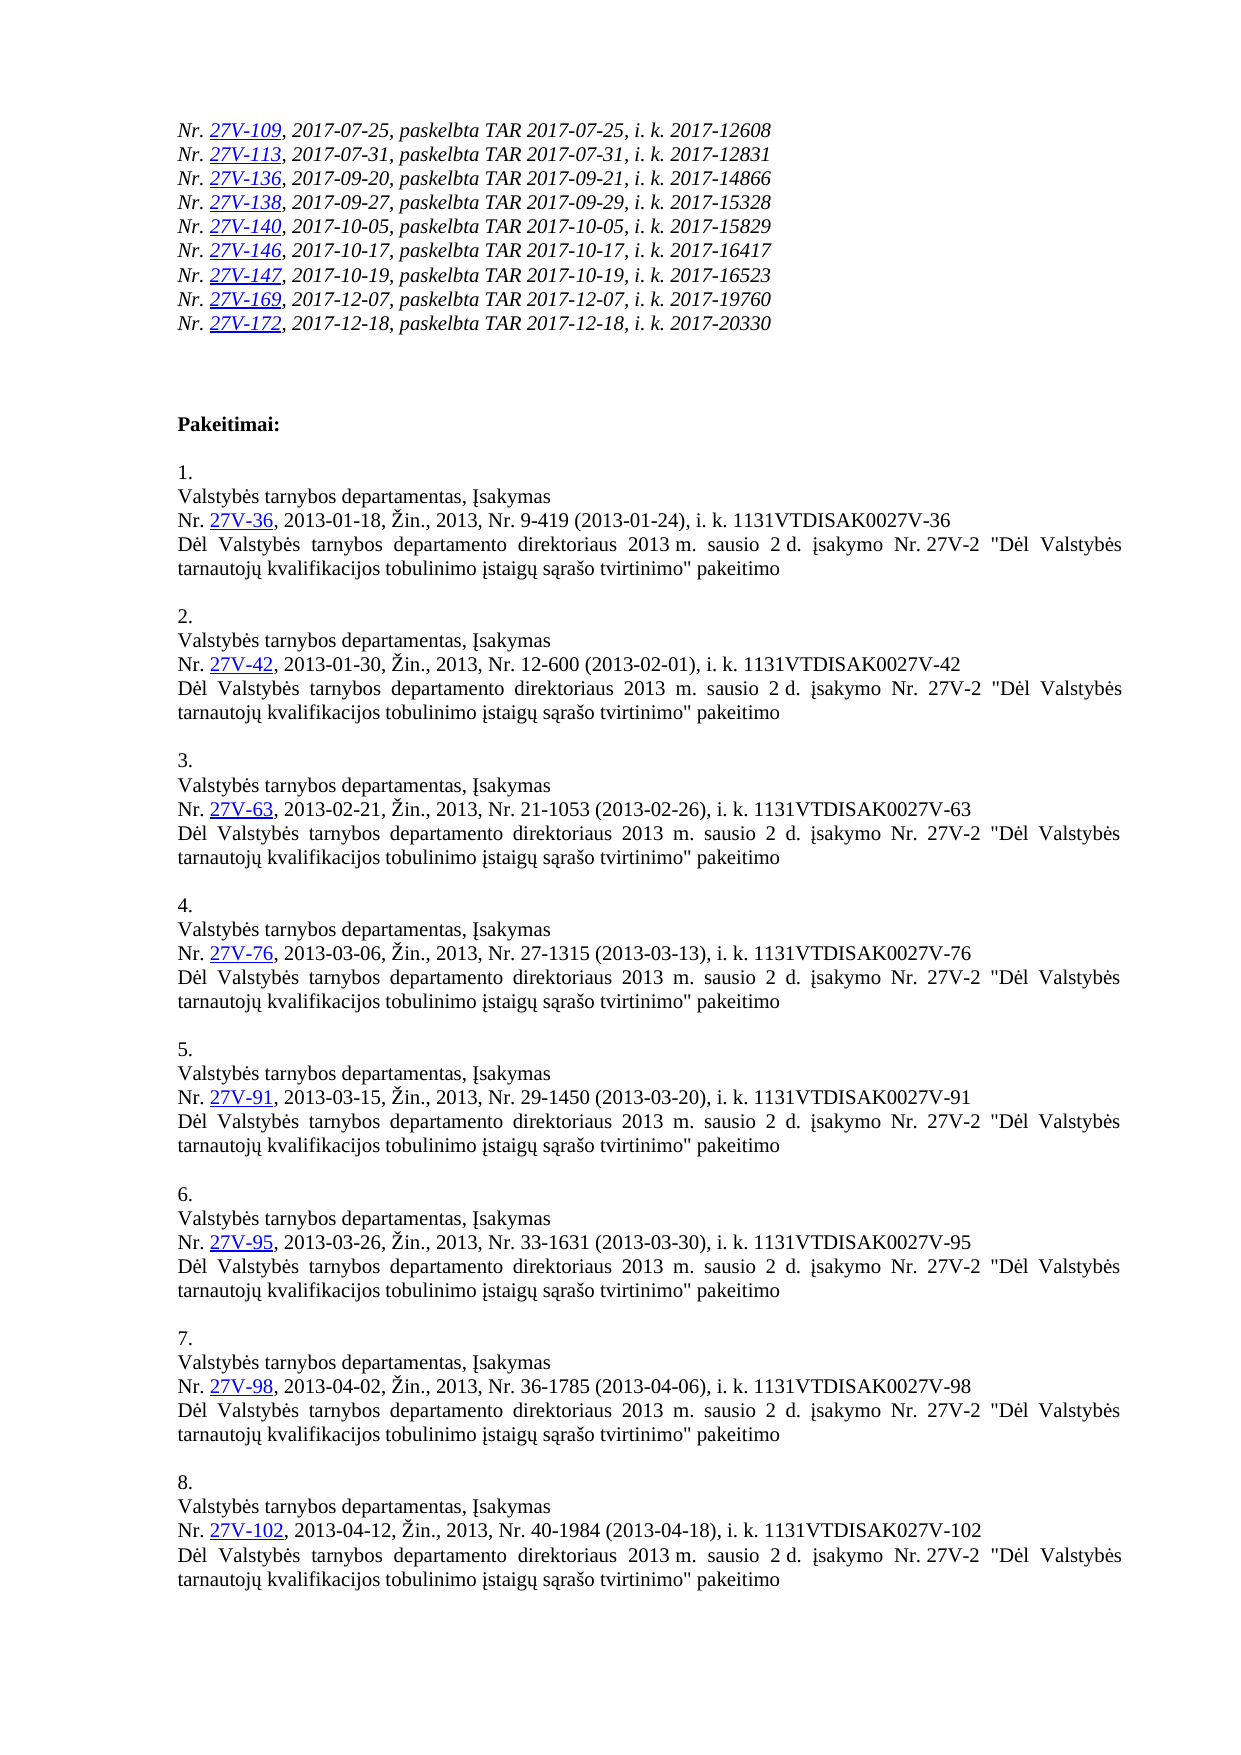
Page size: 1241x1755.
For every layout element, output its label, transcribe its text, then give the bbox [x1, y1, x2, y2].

text Valstybės tarnybos departamentas, Įsakymas [177, 917, 1122, 941]
text Dėl Valstybės tarnybos departamento direktoriaus 2013 m. sausio 2 d. įsakymo Nr. 27V-2 "Dėl Valstybės tarnautojų kvalifikacijos tobulinimo įstaigų sąrašo tvirtinimo" pakeitimo [177, 1398, 1122, 1446]
text Nr. 27V-98, 2013-04-02, Žin., 2013, Nr. 36-1785 (2013-04-06), i. k. 1131VTDISAK0027V-98 [177, 1374, 1122, 1398]
text Nr. 27V-113, 2017-07-31, paskelbta TAR 2017-07-31, i. k. 2017-12831 [177, 142, 1122, 166]
text Dėl Valstybės tarnybos departamento direktoriaus 2013 m. sausio 2 d. įsakymo Nr. 27V-2 "Dėl Valstybės tarnautojų kvalifikacijos tobulinimo įstaigų sąrašo tvirtinimo" pakeitimo [177, 532, 1122, 580]
text Nr. 27V-146, 2017-10-17, paskelbta TAR 2017-10-17, i. k. 2017-16417 [177, 238, 1122, 262]
text 6. [177, 1182, 1122, 1206]
text Nr. 27V-91, 2013-03-15, Žin., 2013, Nr. 29-1450 (2013-03-20), i. k. 1131VTDISAK0027V-91 [177, 1085, 1122, 1109]
text Dėl Valstybės tarnybos departamento direktoriaus 2013 m. sausio 2 d. įsakymo Nr. 27V-2 "Dėl Valstybės tarnautojų kvalifikacijos tobulinimo įstaigų sąrašo tvirtinimo" pakeitimo [177, 965, 1122, 1013]
text Valstybės tarnybos departamentas, Įsakymas [177, 1061, 1122, 1085]
text 7. [177, 1326, 1122, 1350]
text Pakeitimai: [177, 412, 1122, 436]
text Dėl Valstybės tarnybos departamento direktoriaus 2013 m. sausio 2 d. įsakymo Nr. 27V-2 "Dėl Valstybės tarnautojų kvalifikacijos tobulinimo įstaigų sąrašo tvirtinimo" pakeitimo [177, 1542, 1122, 1591]
text Nr. 27V-109, 2017-07-25, paskelbta TAR 2017-07-25, i. k. 2017-12608 [177, 118, 1122, 142]
text Valstybės tarnybos departamentas, Įsakymas [177, 1206, 1122, 1230]
text Valstybės tarnybos departamentas, Įsakymas [177, 1494, 1122, 1518]
text 8. [177, 1470, 1122, 1494]
text Nr. 27V-42, 2013-01-30, Žin., 2013, Nr. 12-600 (2013-02-01), i. k. 1131VTDISAK0027V-42 [177, 652, 1122, 676]
text 5. [177, 1037, 1122, 1061]
text Valstybės tarnybos departamentas, Įsakymas [177, 628, 1122, 652]
text Nr. 27V-63, 2013-02-21, Žin., 2013, Nr. 21-1053 (2013-02-26), i. k. 1131VTDISAK0027V-63 [177, 797, 1122, 821]
text Nr. 27V-172, 2017-12-18, paskelbta TAR 2017-12-18, i. k. 2017-20330 [177, 311, 1122, 335]
text Nr. 27V-136, 2017-09-20, paskelbta TAR 2017-09-21, i. k. 2017-14866 [177, 166, 1122, 190]
text Nr. 27V-169, 2017-12-07, paskelbta TAR 2017-12-07, i. k. 2017-19760 [177, 287, 1122, 311]
text 1. [177, 460, 1122, 484]
text Dėl Valstybės tarnybos departamento direktoriaus 2013 m. sausio 2 d. įsakymo Nr. 27V-2 "Dėl Valstybės tarnautojų kvalifikacijos tobulinimo įstaigų sąrašo tvirtinimo" pakeitimo [177, 676, 1122, 724]
text Nr. 27V-36, 2013-01-18, Žin., 2013, Nr. 9-419 (2013-01-24), i. k. 1131VTDISAK0027V-36 [177, 508, 1122, 532]
text 3. [177, 748, 1122, 772]
text Dėl Valstybės tarnybos departamento direktoriaus 2013 m. sausio 2 d. įsakymo Nr. 27V-2 "Dėl Valstybės tarnautojų kvalifikacijos tobulinimo įstaigų sąrašo tvirtinimo" pakeitimo [177, 1109, 1122, 1157]
text Nr. 27V-76, 2013-03-06, Žin., 2013, Nr. 27-1315 (2013-03-13), i. k. 1131VTDISAK0027V-76 [177, 941, 1122, 965]
text 2. [177, 604, 1122, 628]
text Valstybės tarnybos departamentas, Įsakymas [177, 1350, 1122, 1374]
text Dėl Valstybės tarnybos departamento direktoriaus 2013 m. sausio 2 d. įsakymo Nr. 27V-2 "Dėl Valstybės tarnautojų kvalifikacijos tobulinimo įstaigų sąrašo tvirtinimo" pakeitimo [177, 821, 1122, 869]
text Dėl Valstybės tarnybos departamento direktoriaus 2013 m. sausio 2 d. įsakymo Nr. 27V-2 "Dėl Valstybės tarnautojų kvalifikacijos tobulinimo įstaigų sąrašo tvirtinimo" pakeitimo [177, 1254, 1122, 1302]
text 4. [177, 893, 1122, 917]
text Nr. 27V-138, 2017-09-27, paskelbta TAR 2017-09-29, i. k. 2017-15328 [177, 190, 1122, 214]
text Nr. 27V-95, 2013-03-26, Žin., 2013, Nr. 33-1631 (2013-03-30), i. k. 1131VTDISAK0027V-95 [177, 1230, 1122, 1254]
text Valstybės tarnybos departamentas, Įsakymas [177, 772, 1122, 797]
text Valstybės tarnybos departamentas, Įsakymas [177, 484, 1122, 508]
text Nr. 27V-140, 2017-10-05, paskelbta TAR 2017-10-05, i. k. 2017-15829 [177, 214, 1122, 238]
text Nr. 27V-147, 2017-10-19, paskelbta TAR 2017-10-19, i. k. 2017-16523 [177, 262, 1122, 287]
text Nr. 27V-102, 2013-04-12, Žin., 2013, Nr. 40-1984 (2013-04-18), i. k. 1131VTDISAK027V-102 [177, 1518, 1122, 1542]
